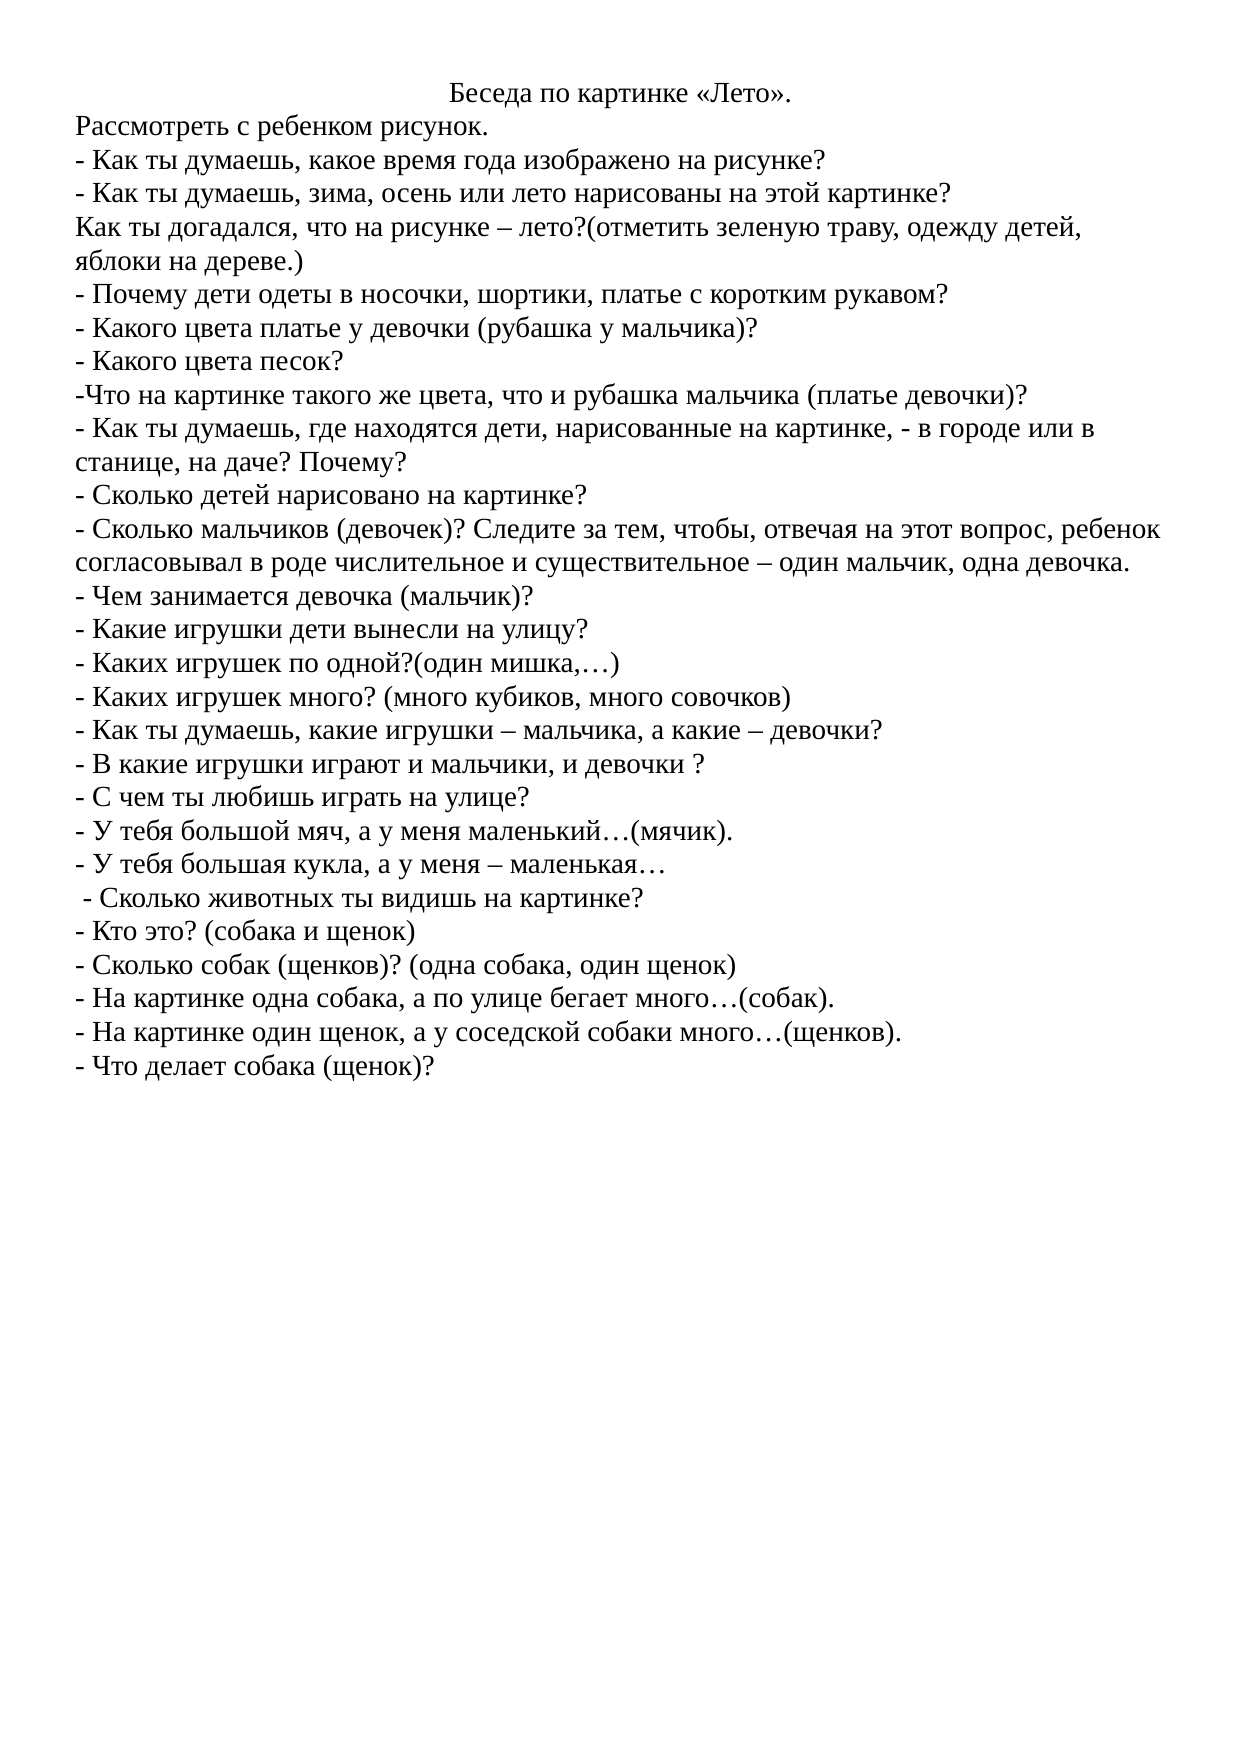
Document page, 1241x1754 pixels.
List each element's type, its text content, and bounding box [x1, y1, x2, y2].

text - Какого цвета платье у девочки (рубашка у мальчика)? [75, 310, 1165, 343]
text -Что на картинке такого же цвета, что и рубашка мальчика (платье девочки)? [75, 377, 1165, 410]
text - У тебя большой мяч, а у меня маленький…(мячик). [75, 813, 1165, 846]
text - Как ты думаешь, какое время года изображено на рисунке? [75, 142, 1165, 176]
text - Кто это? (собака и щенок) [75, 913, 1165, 947]
text Рассмотреть с ребенком рисунок. [75, 108, 1165, 142]
text - С чем ты любишь играть на улице? [75, 779, 1165, 813]
text - Почему дети одеты в носочки, шортики, платье с коротким рукавом? [75, 276, 1165, 310]
text Как ты догадался, что на рисунке – лето?(отметить зеленую траву, одежду детей, яблоки на дереве.) [75, 209, 1165, 276]
text - Что делает собака (щенок)? [75, 1048, 1165, 1081]
text - На картинке одна собака, а по улице бегает много…(собак). [75, 981, 1165, 1014]
text - В какие игрушки играют и мальчики, и девочки ? [75, 746, 1165, 779]
text - У тебя большая кукла, а у меня – маленькая… [75, 846, 1165, 880]
text - Как ты думаешь, какие игрушки – мальчика, а какие – девочки? [75, 712, 1165, 746]
text - Сколько животных ты видишь на картинке? [75, 880, 1165, 913]
text - Чем занимается девочка (мальчик)? [75, 578, 1165, 612]
text - Каких игрушек много? (много кубиков, много совочков) [75, 679, 1165, 712]
text - На картинке один щенок, а у соседской собаки много…(щенков). [75, 1014, 1165, 1048]
text - Как ты думаешь, где находятся дети, нарисованные на картинке, - в городе или в станице, на даче? Почему? [75, 410, 1165, 477]
text - Сколько мальчиков (девочек)? Следите за тем, чтобы, отвечая на этот вопрос, ребенок согласовывал в роде числительное и существительное – один мальчик, одна девочка. [75, 511, 1165, 578]
text - Какие игрушки дети вынесли на улицу? [75, 612, 1165, 645]
text - Сколько собак (щенков)? (одна собака, один щенок) [75, 947, 1165, 981]
text - Как ты думаешь, зима, осень или лето нарисованы на этой картинке? [75, 176, 1165, 209]
text - Какого цвета песок? [75, 343, 1165, 377]
text - Каких игрушек по одной?(один мишка,…) [75, 645, 1165, 679]
text - Сколько детей нарисовано на картинке? [75, 477, 1165, 511]
text Беседа по картинке «Лето». [75, 75, 1165, 108]
